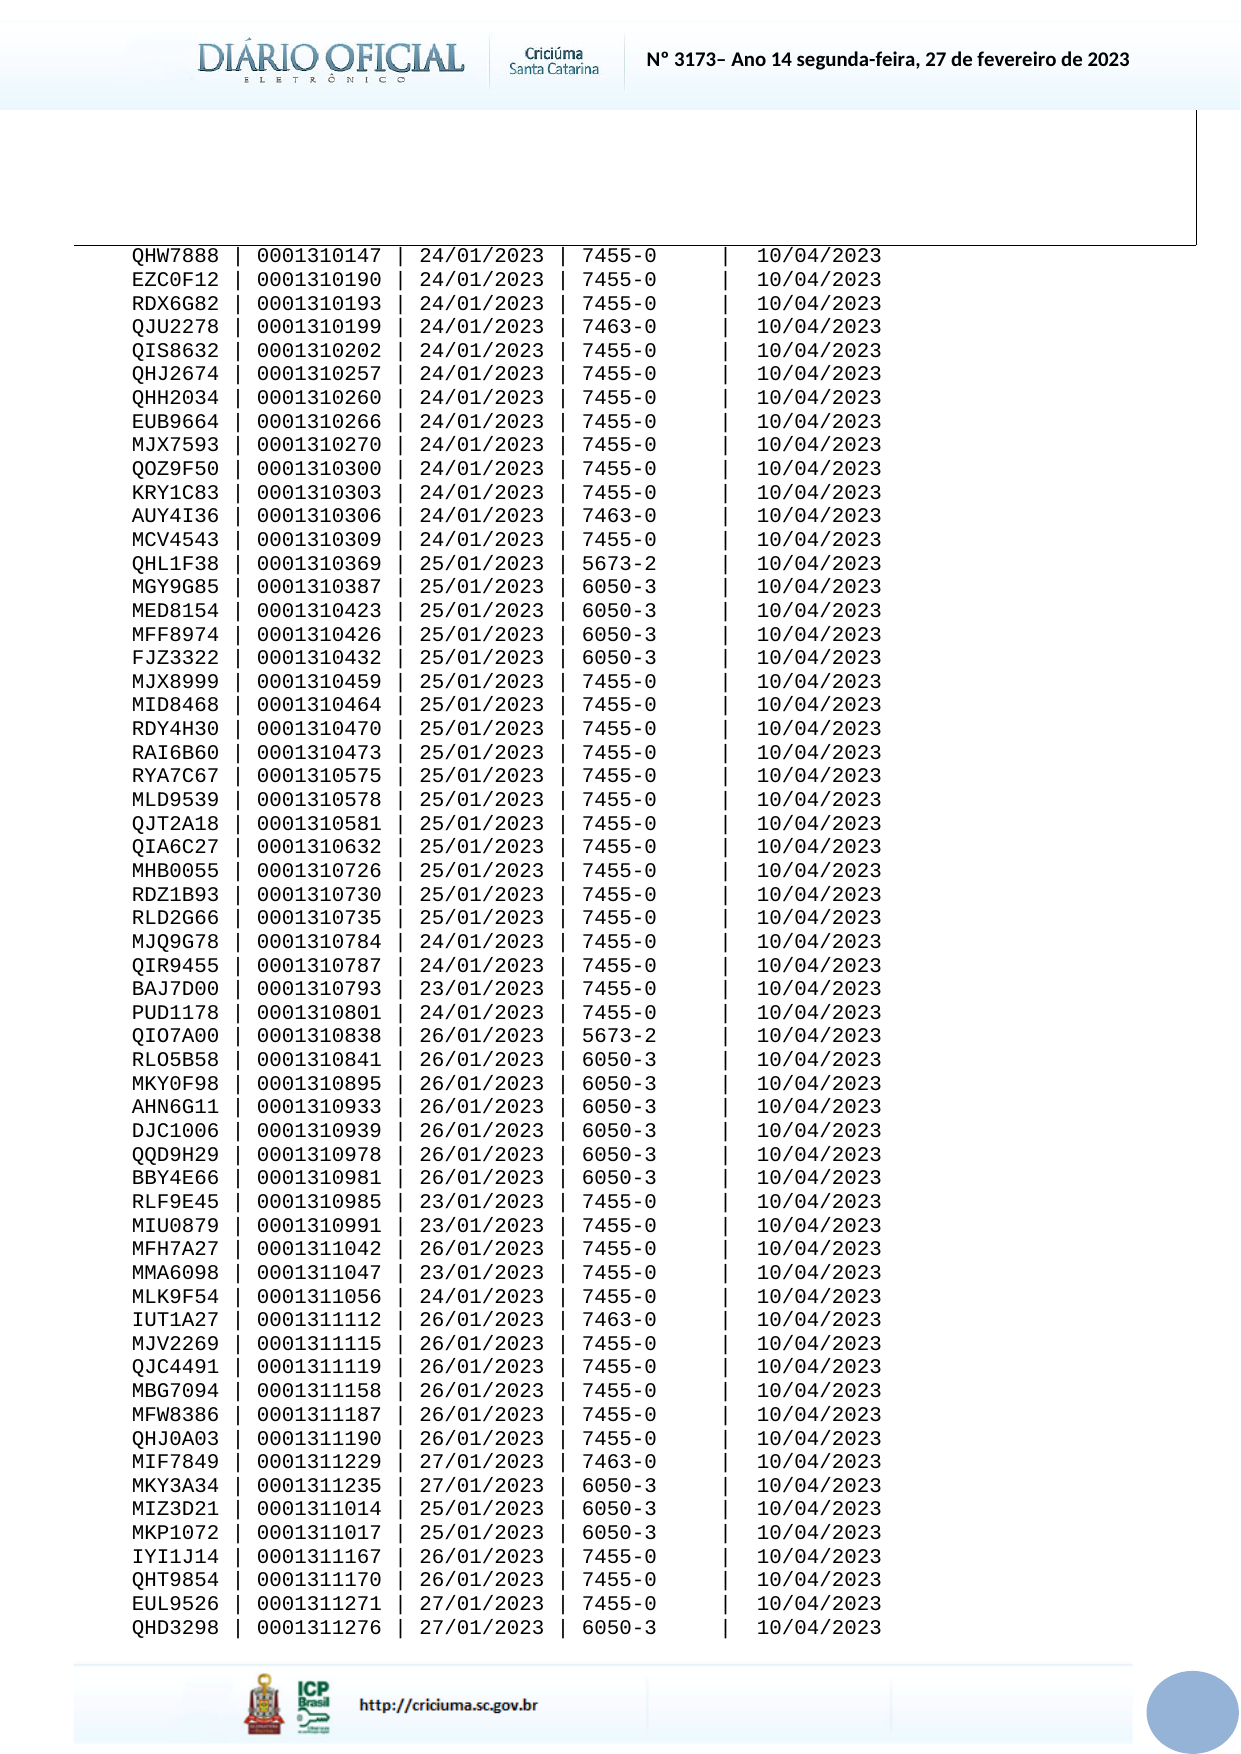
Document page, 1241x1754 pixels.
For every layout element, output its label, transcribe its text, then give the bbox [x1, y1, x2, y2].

text QHL1F38 | 0001310369 | 25/01/2023 | 5673-2 | 10/04/2023 [44, 553, 1196, 576]
text QJC4491 | 0001311119 | 26/01/2023 | 7455-0 | 10/04/2023 [44, 1357, 1196, 1380]
text MLD9539 | 0001310578 | 25/01/2023 | 7455-0 | 10/04/2023 [44, 789, 1196, 813]
text QHD3298 | 0001311276 | 27/01/2023 | 6050-3 | 10/04/2023 [44, 1617, 1196, 1640]
text QHW7888 | 0001310147 | 24/01/2023 | 7455-0 | 10/04/2023 [44, 245, 1196, 269]
text MKY3A34 | 0001311235 | 27/01/2023 | 6050-3 | 10/04/2023 [44, 1475, 1196, 1498]
text PUD1178 | 0001310801 | 24/01/2023 | 7455-0 | 10/04/2023 [44, 1002, 1196, 1026]
text QHH2034 | 0001310260 | 24/01/2023 | 7455-0 | 10/04/2023 [44, 387, 1196, 411]
text MFW8386 | 0001311187 | 26/01/2023 | 7455-0 | 10/04/2023 [44, 1404, 1196, 1427]
text RAI6B60 | 0001310473 | 25/01/2023 | 7455-0 | 10/04/2023 [44, 742, 1196, 765]
text EUB9664 | 0001310266 | 24/01/2023 | 7455-0 | 10/04/2023 [44, 411, 1196, 434]
text MIU0879 | 0001310991 | 23/01/2023 | 7455-0 | 10/04/2023 [44, 1215, 1196, 1238]
text MMA6098 | 0001311047 | 23/01/2023 | 7455-0 | 10/04/2023 [44, 1262, 1196, 1286]
text MIF7849 | 0001311229 | 27/01/2023 | 7463-0 | 10/04/2023 [44, 1451, 1196, 1475]
text KRY1C83 | 0001310303 | 24/01/2023 | 7455-0 | 10/04/2023 [44, 482, 1196, 505]
text MKP1072 | 0001311017 | 25/01/2023 | 6050-3 | 10/04/2023 [44, 1522, 1196, 1546]
text EUL9526 | 0001311271 | 27/01/2023 | 7455-0 | 10/04/2023 [44, 1593, 1196, 1617]
text QIR9455 | 0001310787 | 24/01/2023 | 7455-0 | 10/04/2023 [44, 954, 1196, 978]
text MJX8999 | 0001310459 | 25/01/2023 | 7455-0 | 10/04/2023 [44, 671, 1196, 694]
text QIA6C27 | 0001310632 | 25/01/2023 | 7455-0 | 10/04/2023 [44, 836, 1196, 860]
text AUY4I36 | 0001310306 | 24/01/2023 | 7463-0 | 10/04/2023 [44, 505, 1196, 529]
text EZC0F12 | 0001310190 | 24/01/2023 | 7455-0 | 10/04/2023 [44, 269, 1196, 292]
text MIZ3D21 | 0001311014 | 25/01/2023 | 6050-3 | 10/04/2023 [44, 1498, 1196, 1522]
text QJT2A18 | 0001310581 | 25/01/2023 | 7455-0 | 10/04/2023 [44, 813, 1196, 836]
text MGY9G85 | 0001310387 | 25/01/2023 | 6050-3 | 10/04/2023 [44, 576, 1196, 600]
text BBY4E66 | 0001310981 | 26/01/2023 | 6050-3 | 10/04/2023 [44, 1167, 1196, 1191]
text MHB0055 | 0001310726 | 25/01/2023 | 7455-0 | 10/04/2023 [44, 860, 1196, 884]
text RLD2G66 | 0001310735 | 25/01/2023 | 7455-0 | 10/04/2023 [44, 907, 1196, 931]
text QQD9H29 | 0001310978 | 26/01/2023 | 6050-3 | 10/04/2023 [44, 1144, 1196, 1167]
text IUT1A27 | 0001311112 | 26/01/2023 | 7463-0 | 10/04/2023 [44, 1309, 1196, 1333]
text MFF8974 | 0001310426 | 25/01/2023 | 6050-3 | 10/04/2023 [44, 623, 1196, 647]
text FJZ3322 | 0001310432 | 25/01/2023 | 6050-3 | 10/04/2023 [44, 647, 1196, 671]
text AHN6G11 | 0001310933 | 26/01/2023 | 6050-3 | 10/04/2023 [44, 1096, 1196, 1120]
text QHJ0A03 | 0001311190 | 26/01/2023 | 7455-0 | 10/04/2023 [44, 1427, 1196, 1451]
text MID8468 | 0001310464 | 25/01/2023 | 7455-0 | 10/04/2023 [44, 694, 1196, 718]
text MJQ9G78 | 0001310784 | 24/01/2023 | 7455-0 | 10/04/2023 [44, 931, 1196, 954]
text MJV2269 | 0001311115 | 26/01/2023 | 7455-0 | 10/04/2023 [44, 1333, 1196, 1357]
text MBG7094 | 0001311158 | 26/01/2023 | 7455-0 | 10/04/2023 [44, 1380, 1196, 1404]
text RYA7C67 | 0001310575 | 25/01/2023 | 7455-0 | 10/04/2023 [44, 765, 1196, 789]
text QHT9854 | 0001311170 | 26/01/2023 | 7455-0 | 10/04/2023 [44, 1569, 1196, 1593]
text DJC1006 | 0001310939 | 26/01/2023 | 6050-3 | 10/04/2023 [44, 1120, 1196, 1144]
text BAJ7D00 | 0001310793 | 23/01/2023 | 7455-0 | 10/04/2023 [44, 978, 1196, 1002]
text QIS8632 | 0001310202 | 24/01/2023 | 7455-0 | 10/04/2023 [44, 340, 1196, 363]
text RLO5B58 | 0001310841 | 26/01/2023 | 6050-3 | 10/04/2023 [44, 1049, 1196, 1073]
text MED8154 | 0001310423 | 25/01/2023 | 6050-3 | 10/04/2023 [44, 600, 1196, 623]
text QIO7A00 | 0001310838 | 26/01/2023 | 5673-2 | 10/04/2023 [44, 1026, 1196, 1049]
text MCV4543 | 0001310309 | 24/01/2023 | 7455-0 | 10/04/2023 [44, 529, 1196, 553]
text MKY0F98 | 0001310895 | 26/01/2023 | 6050-3 | 10/04/2023 [44, 1073, 1196, 1096]
text RLF9E45 | 0001310985 | 23/01/2023 | 7455-0 | 10/04/2023 [44, 1191, 1196, 1215]
text MJX7593 | 0001310270 | 24/01/2023 | 7455-0 | 10/04/2023 [44, 434, 1196, 458]
text QOZ9F50 | 0001310300 | 24/01/2023 | 7455-0 | 10/04/2023 [44, 458, 1196, 482]
text RDZ1B93 | 0001310730 | 25/01/2023 | 7455-0 | 10/04/2023 [44, 884, 1196, 907]
text MLK9F54 | 0001311056 | 24/01/2023 | 7455-0 | 10/04/2023 [44, 1286, 1196, 1309]
text IYI1J14 | 0001311167 | 26/01/2023 | 7455-0 | 10/04/2023 [44, 1546, 1196, 1569]
text RDY4H30 | 0001310470 | 25/01/2023 | 7455-0 | 10/04/2023 [44, 718, 1196, 742]
text MFH7A27 | 0001311042 | 26/01/2023 | 7455-0 | 10/04/2023 [44, 1238, 1196, 1262]
text RDX6G82 | 0001310193 | 24/01/2023 | 7455-0 | 10/04/2023 [44, 292, 1196, 316]
text QHJ2674 | 0001310257 | 24/01/2023 | 7455-0 | 10/04/2023 [44, 363, 1196, 387]
text QJU2278 | 0001310199 | 24/01/2023 | 7463-0 | 10/04/2023 [44, 316, 1196, 340]
